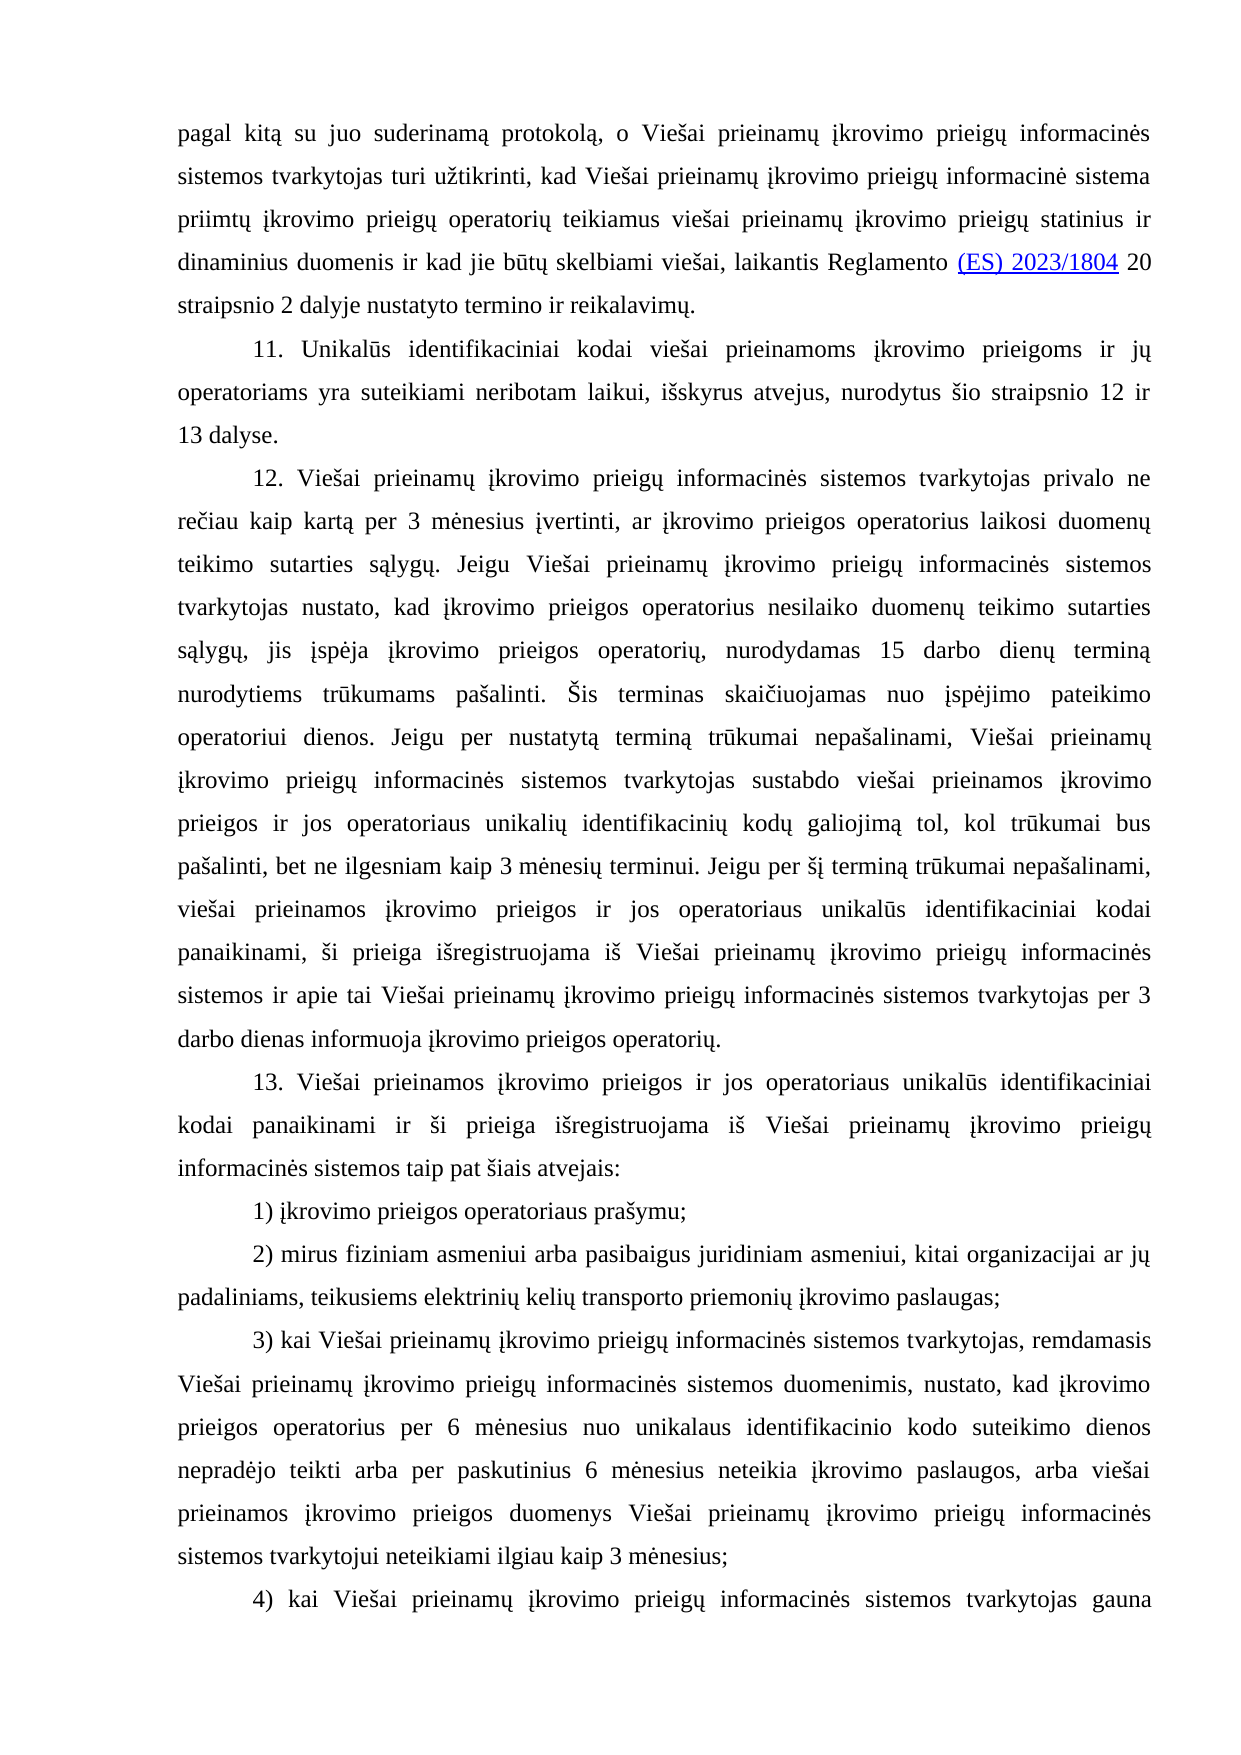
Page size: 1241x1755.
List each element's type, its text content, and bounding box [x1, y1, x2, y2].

text 1) įkrovimo prieigos operatoriaus prašymu; [177, 1196, 1152, 1225]
text 2) mirus fiziniam asmeniui arba pasibaigus juridiniam asmeniui, kitai organizacijai ar jų padaliniams, teikusiems elektrinių kelių transporto priemonių įkrovimo paslaugas; [177, 1239, 1152, 1311]
text 4) kai Viešai prieinamų įkrovimo prieigų informacinės sistemos tvarkytojas gauna [177, 1584, 1152, 1613]
text 12. Viešai prieinamų įkrovimo prieigų informacinės sistemos tvarkytojas privalo ne rečiau kaip kartą per 3 mėnesius įvertinti, ar įkrovimo prieigos operatorius laikosi duomenų teikimo sutarties sąlygų. Jeigu Viešai prieinamų įkrovimo prieigų informacinės sistemos tvarkytojas nustato, kad įkrovimo prieigos operatorius nesilaiko duomenų teikimo sutarties sąlygų, jis įspėja įkrovimo prieigos operatorių, nurodydamas 15 darbo dienų terminą nurodytiems trūkumams pašalinti. Šis terminas skaičiuojamas nuo įspėjimo pateikimo operatoriui dienos. Jeigu per nustatytą terminą trūkumai nepašalinami, Viešai prieinamų įkrovimo prieigų informacinės sistemos tvarkytojas sustabdo viešai prieinamos įkrovimo prieigos ir jos operatoriaus unikalių identifikacinių kodų galiojimą tol, kol trūkumai bus pašalinti, bet ne ilgesniam kaip 3 mėnesių terminui. Jeigu per šį terminą trūkumai nepašalinami, viešai prieinamos įkrovimo prieigos ir jos operatoriaus unikalūs identifikaciniai kodai panaikinami, ši prieiga išregistruojama iš Viešai prieinamų įkrovimo prieigų informacinės sistemos ir apie tai Viešai prieinamų įkrovimo prieigų informacinės sistemos tvarkytojas per 3 darbo dienas informuoja įkrovimo prieigos operatorių. [177, 463, 1152, 1052]
text 11. Unikalūs identifikaciniai kodai viešai prieinamoms įkrovimo prieigoms ir jų operatoriams yra suteikiami neribotam laikui, išskyrus atvejus, nurodytus šio straipsnio 12 ir 13 dalyse. [177, 334, 1152, 449]
text 13. Viešai prieinamos įkrovimo prieigos ir jos operatoriaus unikalūs identifikaciniai kodai panaikinami ir ši prieiga išregistruojama iš Viešai prieinamų įkrovimo prieigų informacinės sistemos taip pat šiais atvejais: [177, 1067, 1152, 1182]
text pagal kitą su juo suderinamą protokolą, o Viešai prieinamų įkrovimo prieigų informacinės sistemos tvarkytojas turi užtikrinti, kad Viešai prieinamų įkrovimo prieigų informacinė sistema priimtų įkrovimo prieigų operatorių teikiamus viešai prieinamų įkrovimo prieigų statinius ir dinaminius duomenis ir kad jie būtų skelbiami viešai, laikantis Reglamento (ES) 2023/1804 20 straipsnio 2 dalyje nustatyto termino ir reikalavimų. [177, 118, 1152, 319]
text 3) kai Viešai prieinamų įkrovimo prieigų informacinės sistemos tvarkytojas, remdamasis Viešai prieinamų įkrovimo prieigų informacinės sistemos duomenimis, nustato, kad įkrovimo prieigos operatorius per 6 mėnesius nuo unikalaus identifikacinio kodo suteikimo dienos nepradėjo teikti arba per paskutinius 6 mėnesius neteikia įkrovimo paslaugos, arba viešai prieinamos įkrovimo prieigos duomenys Viešai prieinamų įkrovimo prieigų informacinės sistemos tvarkytojui neteikiami ilgiau kaip 3 mėnesius; [177, 1326, 1152, 1570]
